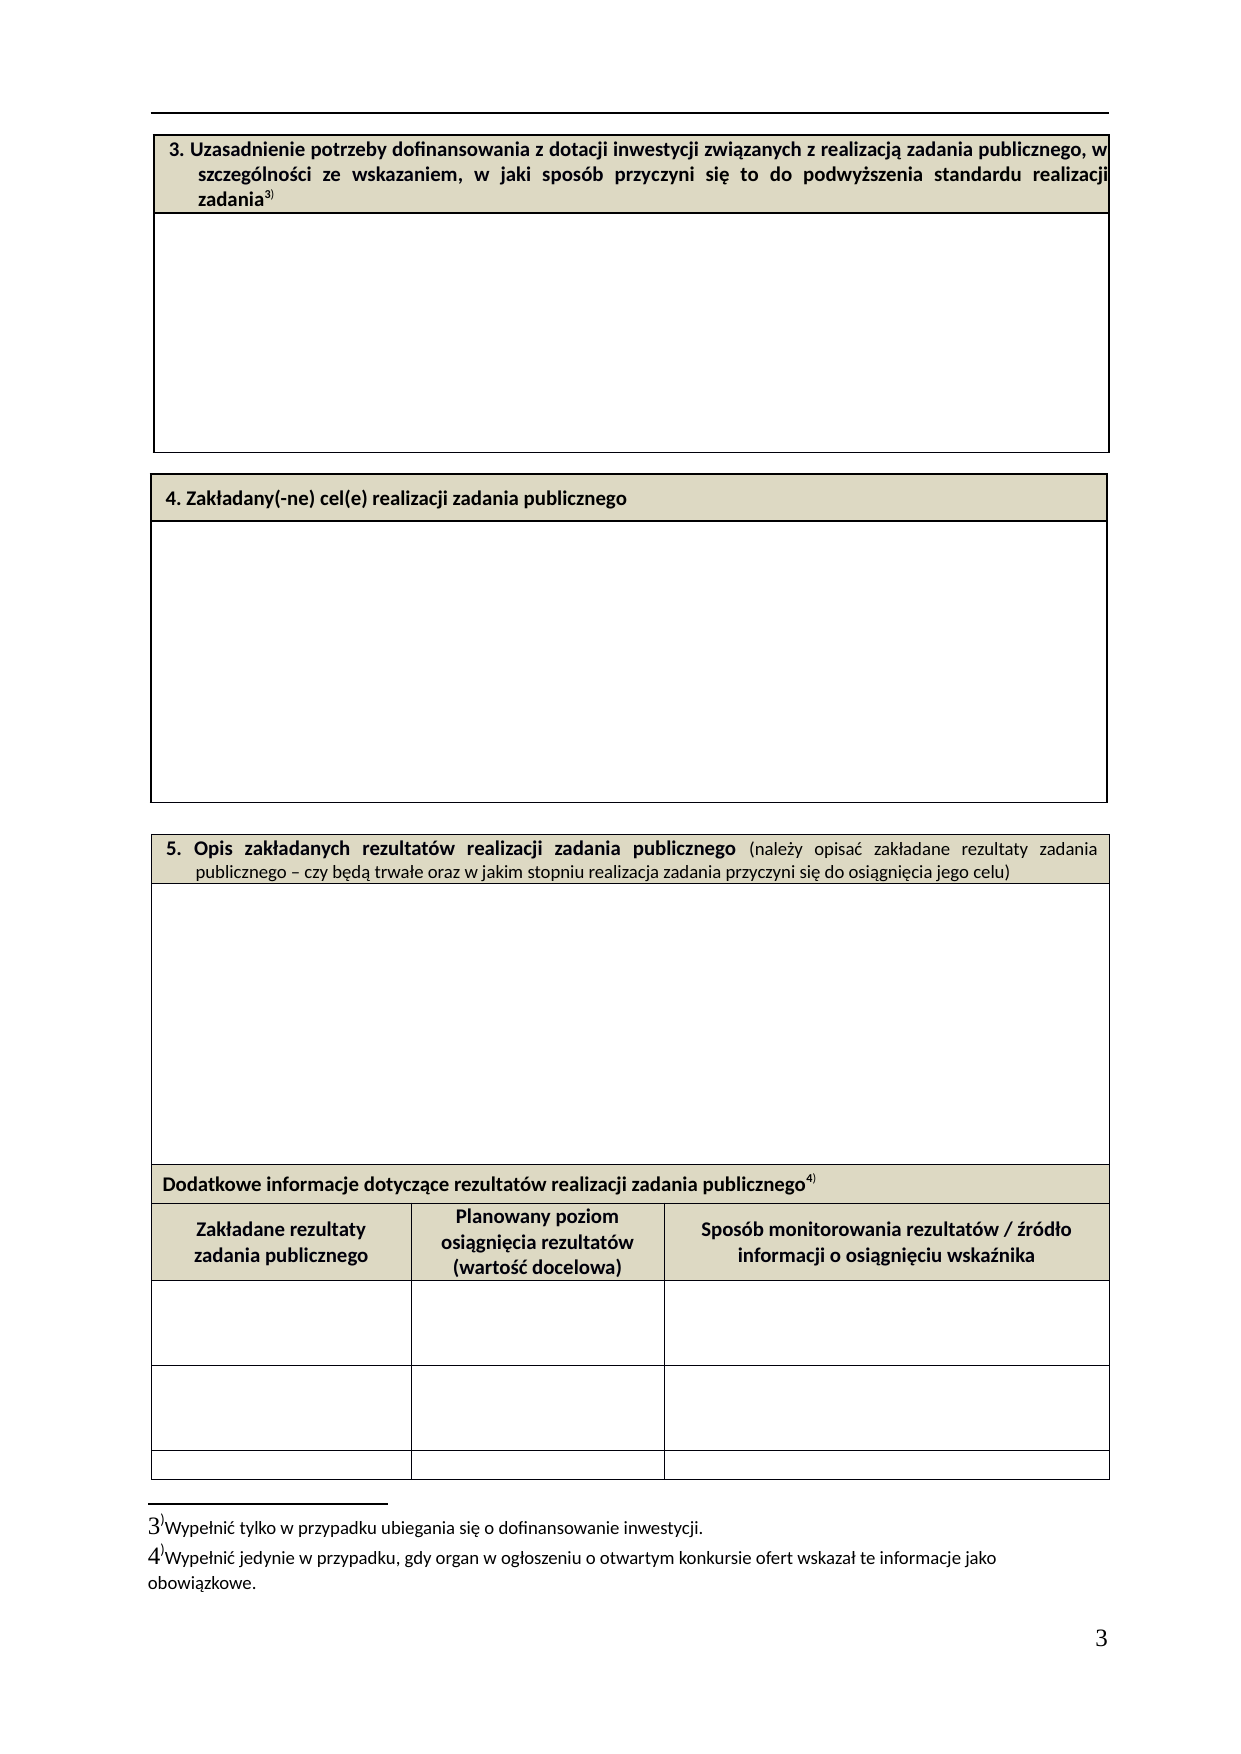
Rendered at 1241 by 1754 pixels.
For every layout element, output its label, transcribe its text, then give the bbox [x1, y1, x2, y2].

table_cell [152, 1366, 411, 1450]
table_cell Dodatkowe informacje dotyczące rezultatów realizacji zadania publicznego) [152, 1165, 1109, 1203]
table_cell Planowany poziom osiągnięcia rezultatów (wartość docelowa) [412, 1204, 664, 1280]
table_header 5. Opis zakładanych rezultatów realizacji zadania publicznego (należy opisać zakładane rezultaty zadania publicznego – czy będą trwałe oraz w jakim stopniu realizacja zadania przyczyni się do osiągnięcia jego celu) [152, 835, 1109, 883]
table_cell [665, 1366, 1109, 1450]
table_cell [412, 1451, 664, 1479]
table_cell [412, 1366, 664, 1450]
table_cell Zakładane rezultaty zadania publicznego [152, 1204, 411, 1280]
table_cell [152, 522, 1106, 802]
table_cell [152, 884, 1109, 1164]
table_header 4. Zakładany(-ne) cel(e) realizacji zadania publicznego [152, 475, 1106, 520]
table_cell Sposób monitorowania rezultatów / źródło informacji o osiągnięciu wskaźnika [665, 1204, 1109, 1280]
table_cell [152, 1281, 411, 1365]
table_cell [665, 1281, 1109, 1365]
table_header 3. Uzasadnienie potrzeby dofinansowania z dotacji inwestycji związanych z realizacją zadania publicznego, w szczególności ze wskazaniem, w jaki sposób przyczyni się to do podwyższenia standardu realizacji zadania) [155, 136, 1108, 212]
table_cell [412, 1281, 664, 1365]
table_cell [155, 214, 1108, 452]
table_cell [665, 1451, 1109, 1479]
table_cell [152, 1451, 411, 1479]
